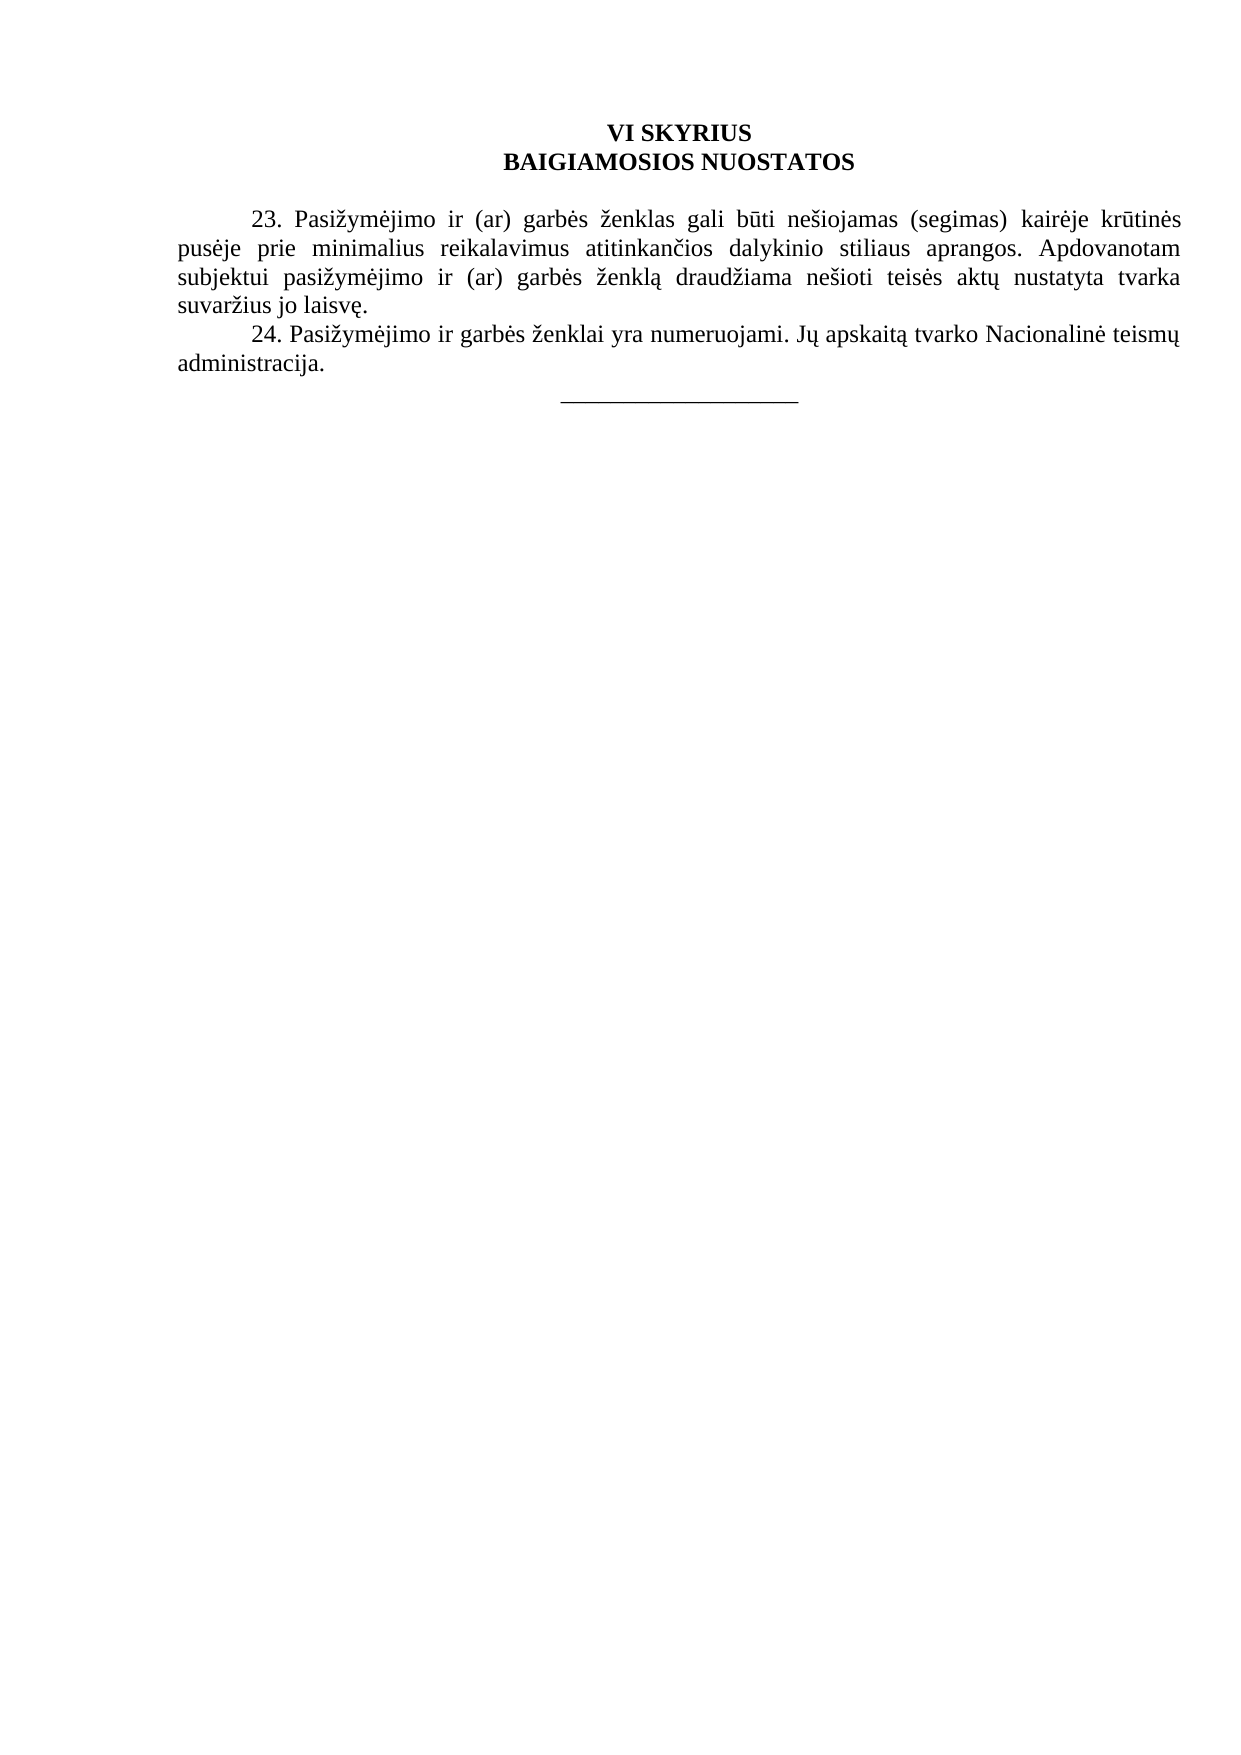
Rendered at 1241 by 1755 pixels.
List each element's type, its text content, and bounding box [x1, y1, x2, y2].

text BAIGIAMOSIOS NUOSTATOS [177, 147, 1181, 176]
text ___________________ [177, 377, 1181, 406]
text 23. Pasižymėjimo ir (ar) garbės ženklas gali būti nešiojamas (segimas) kairėje krūtinės pusėje prie minimalius reikalavimus atitinkančios dalykinio stiliaus aprangos. Apdovanotam subjektui pasižymėjimo ir (ar) garbės ženklą draudžiama nešioti teisės aktų nustatyta tvarka suvaržius jo laisvę. [177, 204, 1181, 319]
text 24. Pasižymėjimo ir garbės ženklai yra numeruojami. Jų apskaitą tvarko Nacionalinė teismų administracija. [177, 319, 1181, 377]
text VI SKYRIUS [177, 118, 1181, 147]
